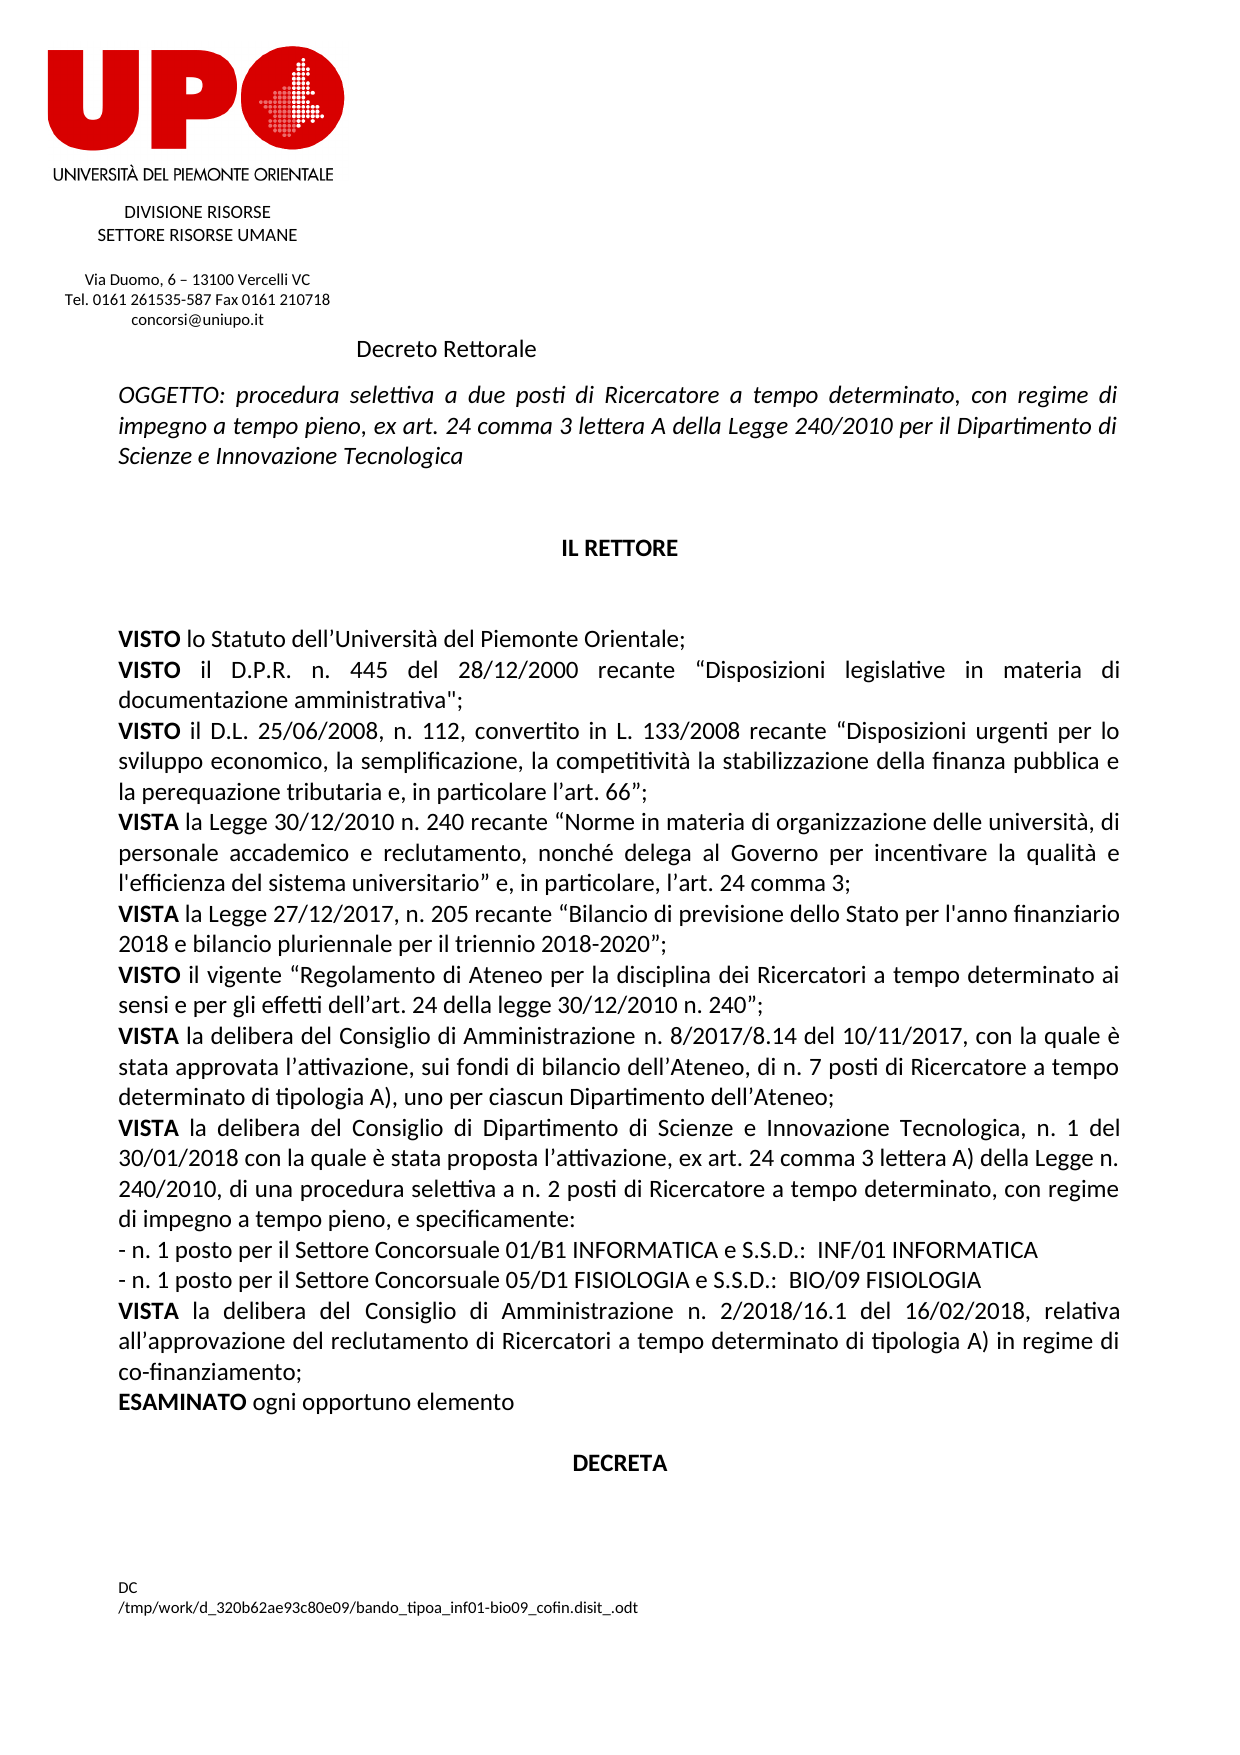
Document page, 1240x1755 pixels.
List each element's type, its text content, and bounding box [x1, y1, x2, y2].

text IL RETTORE [118, 532, 1121, 562]
text - n. 1 posto per il Settore Concorsuale 01/B1 INFORMATICA e S.S.D.: INF/01 INFORMATICA [118, 1234, 1121, 1264]
text DECRETA [118, 1447, 1121, 1478]
text VISTO il vigente “Regolamento di Ateneo per la disciplina dei Ricercatori a tempo determinato ai sensi e per gli effetti dell’art. 24 della legge 30/12/2010 n. 240”; [118, 959, 1121, 1020]
text OGGETTO: procedura selettiva a due posti di Ricercatore a tempo determinato, con regime di impegno a tempo pieno, ex art. 24 comma 3 lettera A della Legge 240/2010 per il Dipartimento di Scienze e Innovazione Tecnologica [118, 379, 1121, 471]
text VISTA la delibera del Consiglio di Amministrazione n. 8/2017/8.14 del 10/11/2017, con la quale è stata approvata l’attivazione, sui fondi di bilancio dell’Ateneo, di n. 7 posti di Ricercatore a tempo determinato di tipologia A), uno per ciascun Dipartimento dell’Ateneo; [118, 1020, 1121, 1112]
text VISTO il D.P.R. n. 445 del 28/12/2000 recante “Disposizioni legislative in materia di documentazione amministrativa"; [118, 654, 1121, 715]
text ESAMINATO ogni opportuno elemento [118, 1386, 1121, 1417]
text VISTA la delibera del Consiglio di Amministrazione n. 2/2018/16.1 del 16/02/2018, relativa all’approvazione del reclutamento di Ricercatori a tempo determinato di tipologia A) in regime di co-finanziamento; [118, 1295, 1121, 1386]
text - n. 1 posto per il Settore Concorsuale 05/D1 FISIOLOGIA e S.S.D.: BIO/09 FISIOLOGIA [118, 1264, 1121, 1295]
text VISTA la Legge 30/12/2010 n. 240 recante “Norme in materia di organizzazione delle università, di personale accademico e reclutamento, nonché delega al Governo per incentivare la qualità e l'efficienza del sistema universitario” e, in particolare, l’art. 24 comma 3; [118, 807, 1121, 898]
text Decreto Rettorale [118, 333, 1121, 364]
text VISTA la Legge 27/12/2017, n. 205 recante “Bilancio di previsione dello Stato per l'anno finanziario 2018 e bilancio pluriennale per il triennio 2018-2020”; [118, 898, 1121, 959]
text VISTA la delibera del Consiglio di Dipartimento di Scienze e Innovazione Tecnologica, n. 1 del 30/01/2018 con la quale è stata proposta l’attivazione, ex art. 24 comma 3 lettera A) della Legge n. 240/2010, di una procedura selettiva a n. 2 posti di Ricercatore a tempo determinato, con regime di impegno a tempo pieno, e specificamente: [118, 1112, 1121, 1234]
text VISTO lo Statuto dell’Università del Piemonte Orientale; [118, 623, 1121, 654]
text VISTO il D.L. 25/06/2008, n. 112, convertito in L. 133/2008 recante “Disposizioni urgenti per lo sviluppo economico, la semplificazione, la competitività la stabilizzazione della finanza pubblica e la perequazione tributaria e, in particolare l’art. 66”; [118, 715, 1121, 807]
